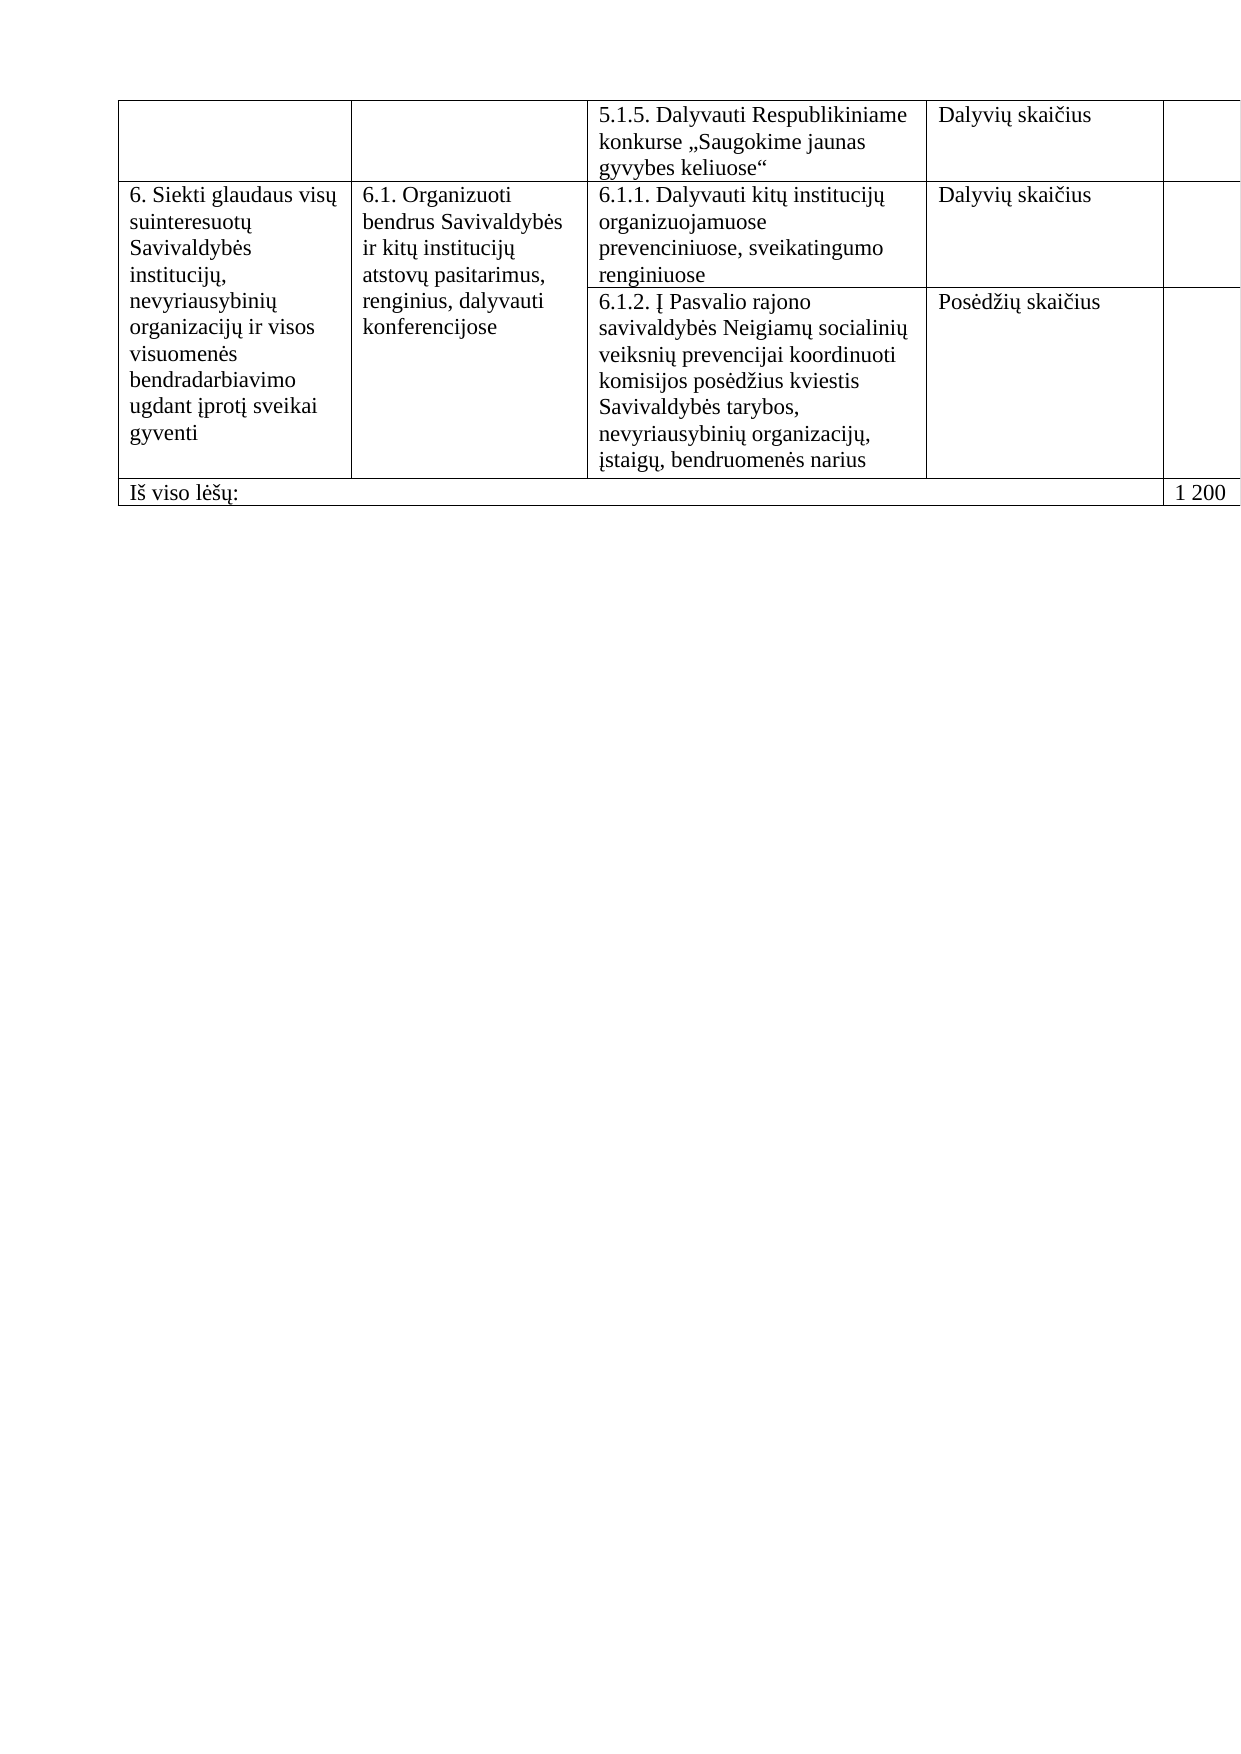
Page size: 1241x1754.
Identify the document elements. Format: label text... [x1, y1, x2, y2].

table_cell 6.1. Organizuoti bendrus Savivaldybės ir kitų institucijų atstovų pasitarimus, renginius, dalyvauti konferencijose [352, 182, 587, 477]
table_cell [119, 101, 351, 181]
table_cell Dalyvių skaičius [927, 101, 1163, 181]
table_cell 6. Siekti glaudaus visų suinteresuotų Savivaldybės institucijų, nevyriausybinių organizacijų ir visos visuomenės bendradarbiavimo ugdant įprotį sveikai gyventi [119, 182, 351, 477]
table_cell Posėdžių skaičius [927, 288, 1163, 477]
table_cell Iš viso lėšų: [119, 479, 1163, 505]
table_cell 5.1.5. Dalyvauti Respublikiniame konkurse „Saugokime jaunas gyvybes keliuose“ [588, 101, 926, 181]
table_cell [1164, 182, 1240, 287]
table_cell 1 200 [1164, 479, 1240, 505]
table_cell Dalyvių skaičius [927, 182, 1163, 287]
table_cell [1164, 288, 1240, 477]
table_cell 6.1.2. Į Pasvalio rajono savivaldybės Neigiamų socialinių veiksnių prevencijai koordinuoti komisijos posėdžius kviestis Savivaldybės tarybos, nevyriausybinių organizacijų, įstaigų, bendruomenės narius [588, 288, 926, 477]
table_cell [352, 101, 587, 181]
table_cell 6.1.1. Dalyvauti kitų institucijų organizuojamuose prevenciniuose, sveikatingumo renginiuose [588, 182, 926, 287]
table_cell [1164, 101, 1240, 181]
